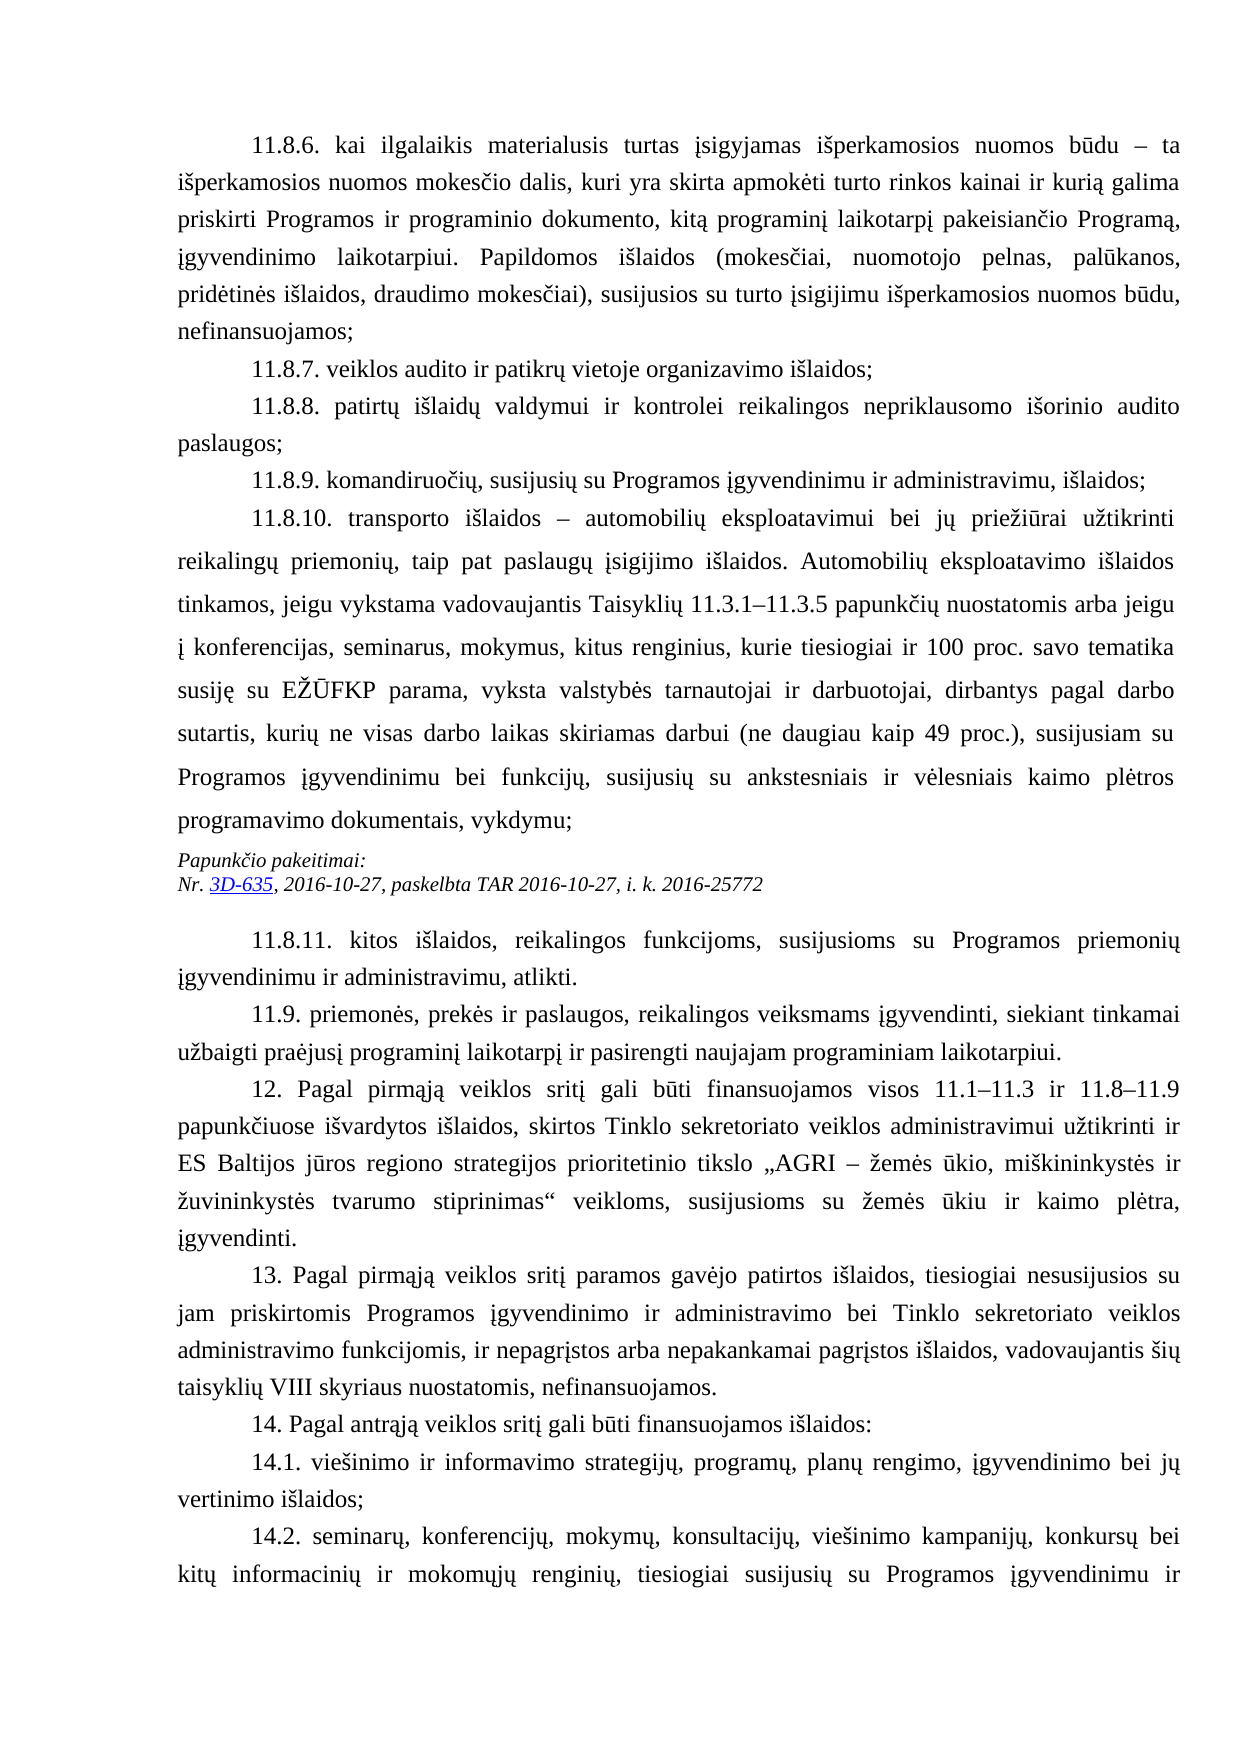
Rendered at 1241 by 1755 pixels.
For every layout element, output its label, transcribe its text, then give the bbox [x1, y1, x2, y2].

text 12. Pagal pirmąją veiklos sritį gali būti finansuojamos visos 11.1–11.3 ir 11.8–11.9 papunkčiuose išvardytos išlaidos, skirtos Tinklo sekretoriato veiklos administravimui užtikrinti ir ES Baltijos jūros regiono strategijos prioritetinio tikslo „AGRI – žemės ūkio, miškininkystės ir žuvininkystės tvarumo stiprinimas“ veikloms, susijusioms su žemės ūkiu ir kaimo plėtra, įgyvendinti. [177, 1074, 1181, 1252]
text 11.8.10. transporto išlaidos – automobilių eksploatavimui bei jų priežiūrai užtikrinti reikalingų priemonių, taip pat paslaugų įsigijimo išlaidos. Automobilių eksploatavimo išlaidos tinkamos, jeigu vykstama vadovaujantis Taisyklių 11.3.1–11.3.5 papunkčių nuostatomis arba jeigu į konferencijas, seminarus, mokymus, kitus renginius, kurie tiesiogiai ir 100 proc. savo tematika susiję su EŽŪFKP parama, vyksta valstybės tarnautojai ir darbuotojai, dirbantys pagal darbo sutartis, kurių ne visas darbo laikas skiriamas darbui (ne daugiau kaip 49 proc.), susijusiam su Programos įgyvendinimu bei funkcijų, susijusių su ankstesniais ir vėlesniais kaimo plėtros programavimo dokumentais, vykdymu; [177, 503, 1175, 833]
text 11.8.9. komandiruočių, susijusių su Programos įgyvendinimu ir administravimu, išlaidos; [177, 466, 1181, 494]
text 11.8.8. patirtų išlaidų valdymui ir kontrolei reikalingos nepriklausomo išorinio audito paslaugos; [177, 391, 1181, 457]
text 11.8.7. veiklos audito ir patikrų vietoje organizavimo išlaidos; [177, 354, 1181, 382]
text 14. Pagal antrąją veiklos sritį gali būti finansuojamos išlaidos: [177, 1409, 1181, 1438]
text 14.1. viešinimo ir informavimo strategijų, programų, planų rengimo, įgyvendinimo bei jų vertinimo išlaidos; [177, 1447, 1181, 1513]
text 11.8.6. kai ilgalaikis materialusis turtas įsigyjamas išperkamosios nuomos būdu – ta išperkamosios nuomos mokesčio dalis, kuri yra skirta apmokėti turto rinkos kainai ir kurią galima priskirti Programos ir programinio dokumento, kitą programinį laikotarpį pakeisiančio Programą, įgyvendinimo laikotarpiui. Papildomos išlaidos (mokesčiai, nuomotojo pelnas, palūkanos, pridėtinės išlaidos, draudimo mokesčiai), susijusios su turto įsigijimu išperkamosios nuomos būdu, nefinansuojamos; [177, 130, 1181, 345]
text 14.2. seminarų, konferencijų, mokymų, konsultacijų, viešinimo kampanijų, konkursų bei kitų informacinių ir mokomųjų renginių, tiesiogiai susijusių su Programos įgyvendinimu ir [177, 1521, 1181, 1587]
text Nr. 3D-635, 2016-10-27, paskelbta TAR 2016-10-27, i. k. 2016-25772 [177, 872, 1181, 896]
text 11.9. priemonės, prekės ir paslaugos, reikalingos veiksmams įgyvendinti, siekiant tinkamai užbaigti praėjusį programinį laikotarpį ir pasirengti naujajam programiniam laikotarpiui. [177, 999, 1181, 1065]
text 11.8.11. kitos išlaidos, reikalingos funkcijoms, susijusioms su Programos priemonių įgyvendinimu ir administravimu, atlikti. [177, 925, 1181, 991]
text 13. Pagal pirmąją veiklos sritį paramos gavėjo patirtos išlaidos, tiesiogiai nesusijusios su jam priskirtomis Programos įgyvendinimo ir administravimo bei Tinklo sekretoriato veiklos administravimo funkcijomis, ir nepagrįstos arba nepakankamai pagrįstos išlaidos, vadovaujantis šių taisyklių VIII skyriaus nuostatomis, nefinansuojamos. [177, 1260, 1181, 1401]
text Papunkčio pakeitimai: [177, 848, 1181, 872]
